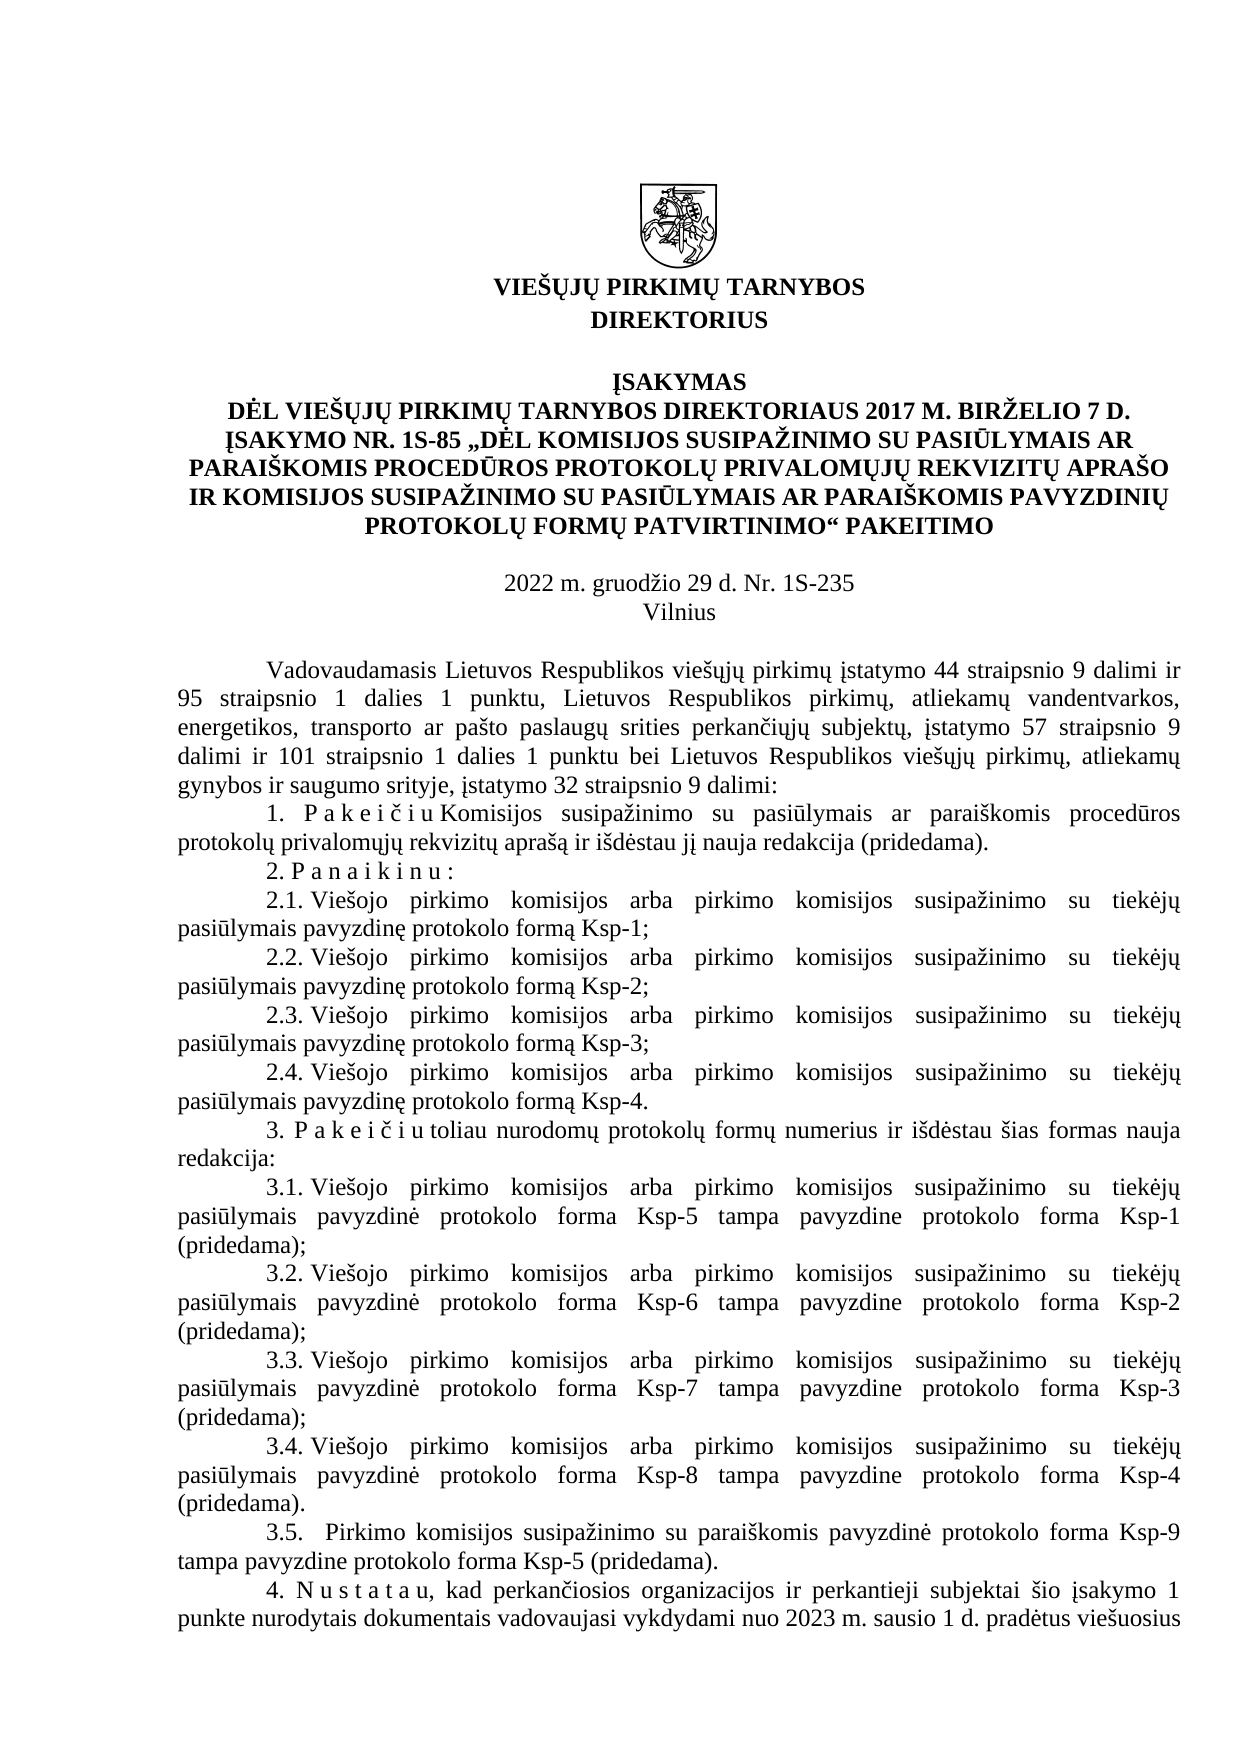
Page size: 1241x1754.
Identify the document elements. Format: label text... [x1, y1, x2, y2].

text 3.5. Pirkimo komisijos susipažinimo su paraiškomis pavyzdinė protokolo forma Ksp-9 tampa pavyzdine protokolo forma Ksp-5 (pridedama). [177, 1517, 1181, 1575]
text VIEŠŲJŲ PIRKIMŲ TARNYBOS [177, 272, 1181, 301]
text 2.3. Viešojo pirkimo komisijos arba pirkimo komisijos susipažinimo su tiekėjų pasiūlymais pavyzdinę protokolo formą Ksp-3; [177, 1000, 1181, 1057]
text 2. Panaikinu: [177, 856, 1181, 885]
text 4. Nustatau, kad perkančiosios organizacijos ir perkantieji subjektai šio įsakymo 1 punkte nurodytais dokumentais vadovaujasi vykdydami nuo 2023 m. sausio 1 d. pradėtus viešuosius [177, 1575, 1181, 1632]
text 3.3. Viešojo pirkimo komisijos arba pirkimo komisijos susipažinimo su tiekėjų pasiūlymais pavyzdinė protokolo forma Ksp-7 tampa pavyzdine protokolo forma Ksp-3 (pridedama); [177, 1345, 1181, 1431]
text DĖL VIEŠŲJŲ PIRKIMŲ TARNYBOS DIREKTORIAUS 2017 M. BIRŽELIO 7 D. ĮSAKYMO NR. 1S-85 „DĖL KOMISIJOS SUSIPAŽINIMO SU PASIŪLYMAIS AR PARAIŠKOMIS PROCEDŪROS PROTOKOLŲ PRIVALOMŲJŲ REKVIZITŲ APRAŠO IR KOMISIJOS SUSIPAŽINIMO SU PASIŪLYMAIS AR PARAIŠKOMIS PAVYZDINIŲ PROTOKOLŲ FORMŲ PATVIRTINIMO“ PAKEITIMO [177, 396, 1181, 540]
text 1. PakeičiuKomisijos susipažinimo su pasiūlymais ar paraiškomis procedūros protokolų privalomųjų rekvizitų aprašą ir išdėstau jį nauja redakcija (pridedama). [177, 798, 1181, 856]
text 2.1. Viešojo pirkimo komisijos arba pirkimo komisijos susipažinimo su tiekėjų pasiūlymais pavyzdinę protokolo formą Ksp-1; [177, 885, 1181, 942]
text DIREKTORIUS [177, 306, 1181, 334]
text 3. Pakeičiutoliau nurodomų protokolų formų numerius ir išdėstau šias formas nauja redakcija: [177, 1115, 1181, 1172]
text Vadovaudamasis Lietuvos Respublikos viešųjų pirkimų įstatymo 44 straipsnio 9 dalimi ir 95 straipsnio 1 dalies 1 punktu, Lietuvos Respublikos pirkimų, atliekamų vandentvarkos, energetikos, transporto ar pašto paslaugų srities perkančiųjų subjektų, įstatymo 57 straipsnio 9 dalimi ir 101 straipsnio 1 dalies 1 punktu bei Lietuvos Respublikos viešųjų pirkimų, atliekamų gynybos ir saugumo srityje, įstatymo 32 straipsnio 9 dalimi: [177, 655, 1181, 798]
text 2.2. Viešojo pirkimo komisijos arba pirkimo komisijos susipažinimo su tiekėjų pasiūlymais pavyzdinę protokolo formą Ksp-2; [177, 942, 1181, 1000]
text 3.2. Viešojo pirkimo komisijos arba pirkimo komisijos susipažinimo su tiekėjų pasiūlymais pavyzdinė protokolo forma Ksp-6 tampa pavyzdine protokolo forma Ksp-2 (pridedama); [177, 1258, 1181, 1345]
text 3.4. Viešojo pirkimo komisijos arba pirkimo komisijos susipažinimo su tiekėjų pasiūlymais pavyzdinė protokolo forma Ksp-8 tampa pavyzdine protokolo forma Ksp-4 (pridedama). [177, 1431, 1181, 1517]
text 2022 m. gruodžio 29 d. Nr. 1S-235 [177, 568, 1181, 597]
text 2.4. Viešojo pirkimo komisijos arba pirkimo komisijos susipažinimo su tiekėjų pasiūlymais pavyzdinę protokolo formą Ksp-4. [177, 1057, 1181, 1115]
text 3.1. Viešojo pirkimo komisijos arba pirkimo komisijos susipažinimo su tiekėjų pasiūlymais pavyzdinė protokolo forma Ksp-5 tampa pavyzdine protokolo forma Ksp-1 (pridedama); [177, 1172, 1181, 1258]
text ĮSAKYMAS [177, 367, 1181, 396]
text Vilnius [177, 597, 1181, 626]
